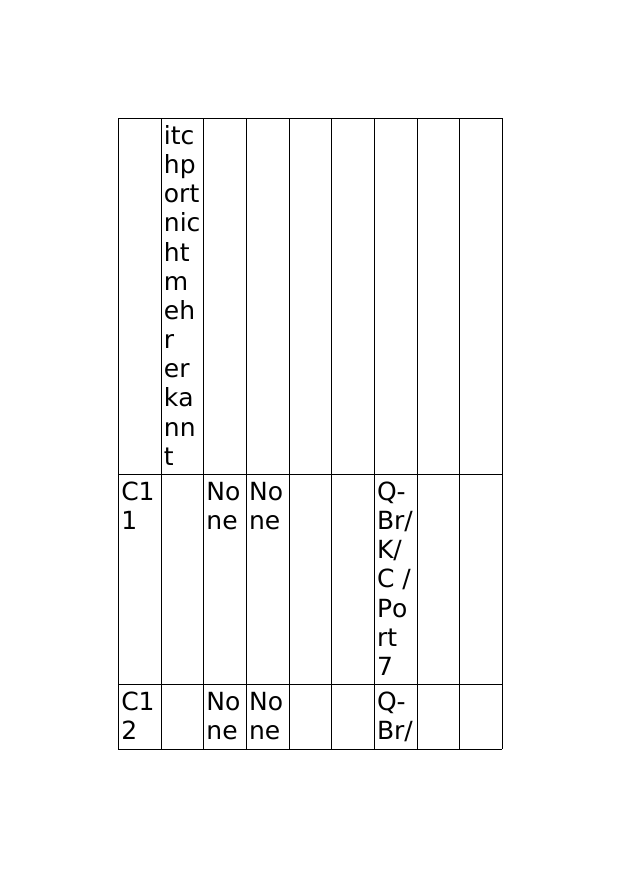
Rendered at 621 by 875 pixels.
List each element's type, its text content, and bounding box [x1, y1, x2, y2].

table_cell C11 [119, 475, 161, 684]
table_cell Q-Br/K/C / Port 7 [375, 475, 417, 684]
table_cell [418, 119, 459, 474]
table_cell [375, 119, 417, 474]
table_cell [204, 119, 246, 474]
table_cell None [247, 475, 289, 684]
table_cell [290, 475, 331, 684]
table_cell itchport nicht mehr erkannt [162, 119, 203, 474]
table_cell None [204, 475, 246, 684]
table_cell Q-Br/ [375, 685, 417, 748]
table_cell [119, 119, 161, 474]
table_cell [332, 119, 374, 474]
table_cell None [247, 685, 289, 748]
table_cell [162, 685, 203, 748]
table_cell [332, 685, 374, 748]
table_cell None [204, 685, 246, 748]
table_cell [247, 119, 289, 474]
table_cell [418, 475, 459, 684]
table_cell C12 [119, 685, 161, 748]
table_cell [418, 685, 459, 748]
table_cell [460, 475, 502, 684]
table_cell [290, 119, 331, 474]
table_cell [460, 119, 502, 474]
table_cell [162, 475, 203, 684]
table_cell [290, 685, 331, 748]
table_cell [332, 475, 374, 684]
table_cell [460, 685, 502, 748]
